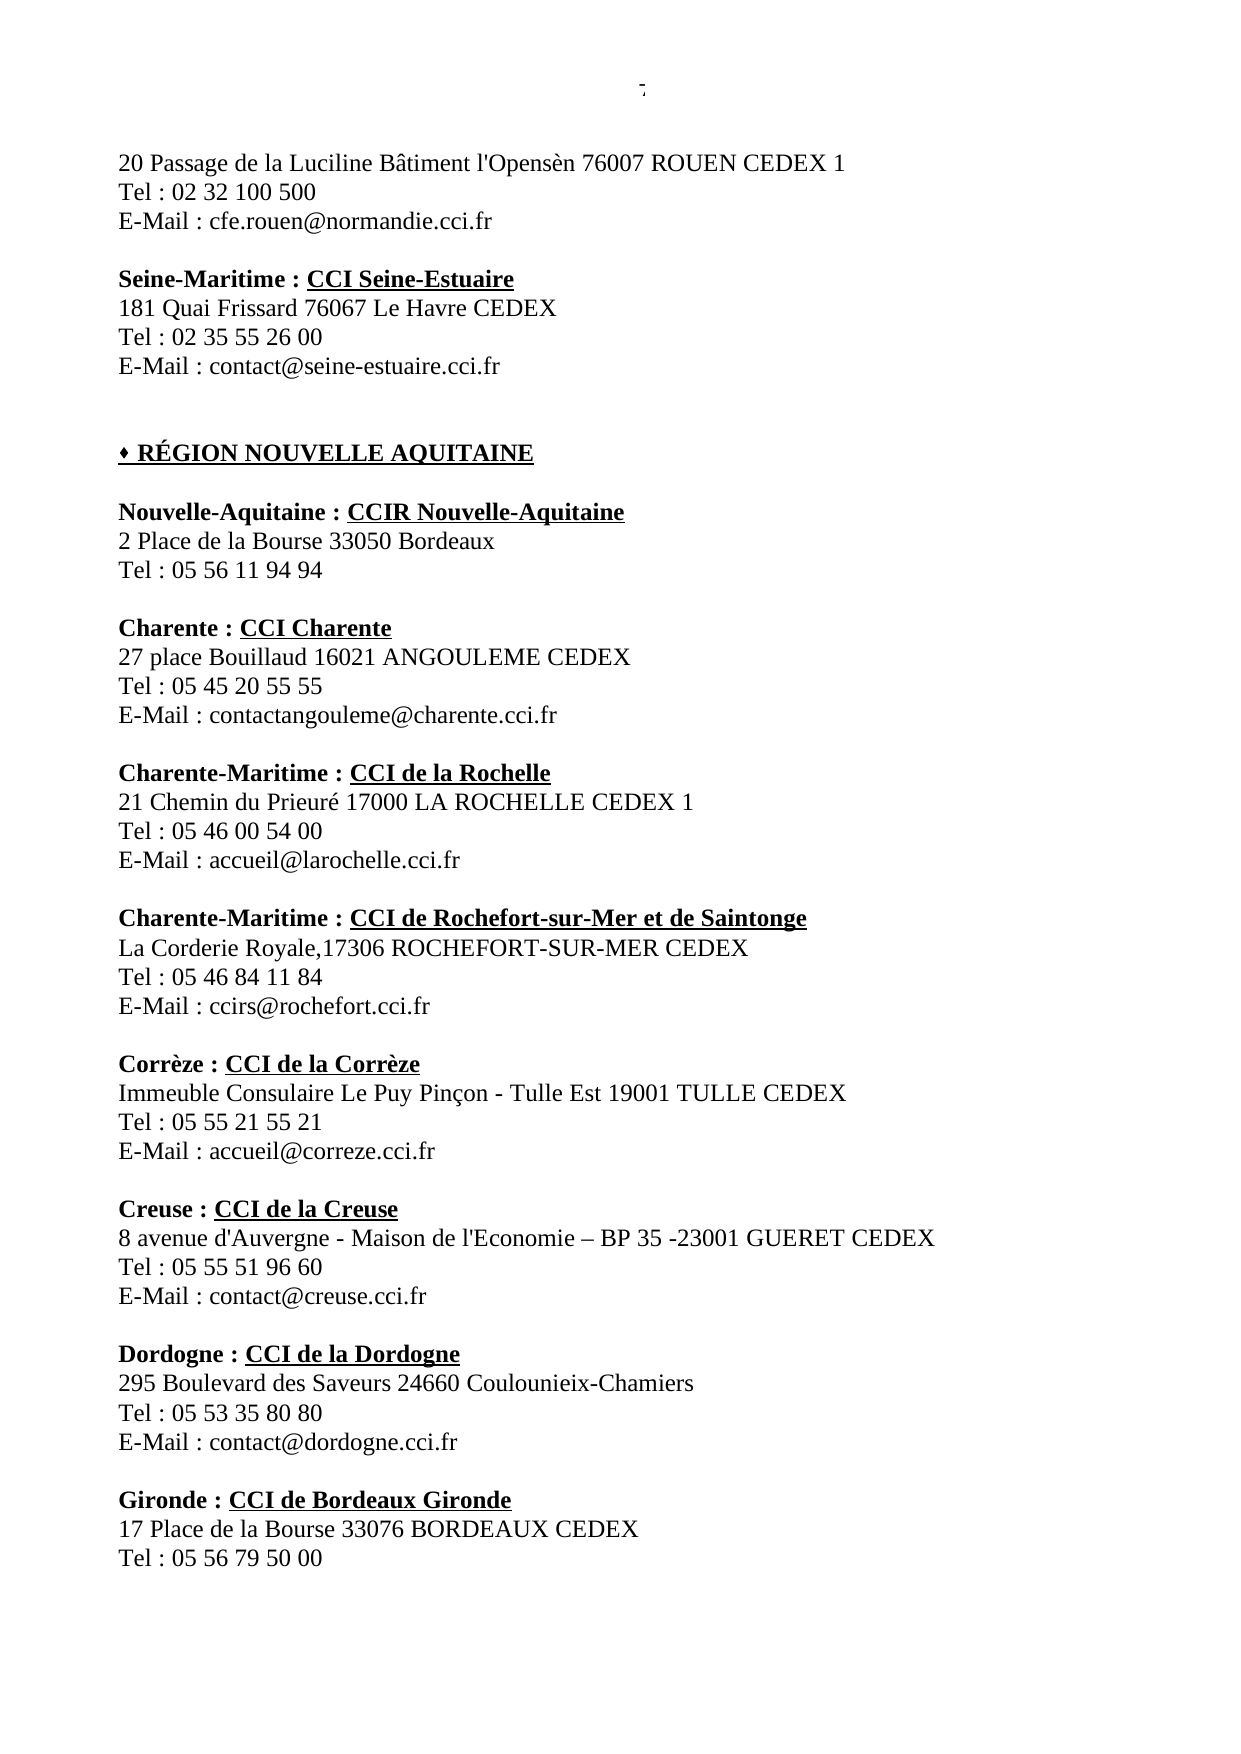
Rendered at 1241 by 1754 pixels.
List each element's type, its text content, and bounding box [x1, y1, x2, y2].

text E-Mail : contactangouleme@charente.cci.fr [118, 700, 1163, 729]
text Creuse : CCI de la Creuse 8 avenue d'Auvergne - Maison de l'Economie – BP 35 -23001 GUERET CEDEX [118, 1194, 1163, 1252]
text Corrèze : CCI de la Corrèze Immeuble Consulaire Le Puy Pinçon - Tulle Est 19001 TULLE CEDEX [118, 1049, 1163, 1107]
text Seine-Maritime : CCI Seine-Estuaire [118, 264, 1163, 293]
text Tel : 05 55 51 96 60 [118, 1252, 1163, 1281]
text E-Mail : accueil@correze.cci.fr [118, 1136, 1163, 1165]
text Dordogne : CCI de la Dordogne 295 Boulevard des Saveurs 24660 Coulounieix-Chamiers [118, 1339, 1163, 1397]
text Tel : 05 53 35 80 80 [118, 1397, 1163, 1426]
text Tel : 05 45 20 55 55 [118, 671, 1163, 700]
text  RÉGION NOUVELLE AQUITAINE [118, 438, 1163, 467]
text E-Mail : contact@seine-estuaire.cci.fr [118, 351, 1163, 380]
text 20 Passage de la Luciline Bâtiment l'Opensèn 76007 ROUEN CEDEX 1 [118, 148, 1163, 177]
text E-Mail : ccirs@rochefort.cci.fr [118, 991, 1163, 1019]
text Tel : 02 32 100 500 [118, 177, 1163, 206]
text Charente : CCI Charente 27 place Bouillaud 16021 ANGOULEME CEDEX [118, 613, 1163, 671]
text Tel : 05 56 79 50 00 [118, 1543, 1163, 1572]
text Tel : 05 55 21 55 21 [118, 1107, 1163, 1136]
text Tel : 05 46 84 11 84 [118, 961, 1163, 991]
text Gironde : CCI de Bordeaux Gironde 17 Place de la Bourse 33076 BORDEAUX CEDEX [118, 1484, 1163, 1543]
text Tel : 02 35 55 26 00 [118, 322, 1163, 351]
text Nouvelle-Aquitaine : CCIR Nouvelle-Aquitaine [118, 496, 1163, 526]
text E-Mail : cfe.rouen@normandie.cci.fr [118, 206, 1163, 235]
text Charente-Maritime : CCI de Rochefort-sur-Mer et de Saintonge La Corderie Royale,17306 ROCHEFORT-SUR-MER CEDEX [118, 874, 1163, 961]
text E-Mail : contact@dordogne.cci.fr [118, 1426, 1163, 1456]
text Tel : 05 46 00 54 00 [118, 816, 1163, 845]
text 2 Place de la Bourse 33050 Bordeaux [118, 526, 1163, 554]
text 181 Quai Frissard 76067 Le Havre CEDEX [118, 293, 1163, 322]
text E-Mail : contact@creuse.cci.fr [118, 1281, 1163, 1310]
text Tel : 05 56 11 94 94 [118, 554, 1163, 584]
text E-Mail : accueil@larochelle.cci.fr [118, 845, 1163, 874]
text Charente-Maritime : CCI de la Rochelle 21 Chemin du Prieuré 17000 LA ROCHELLE CEDEX 1 [118, 758, 1163, 816]
